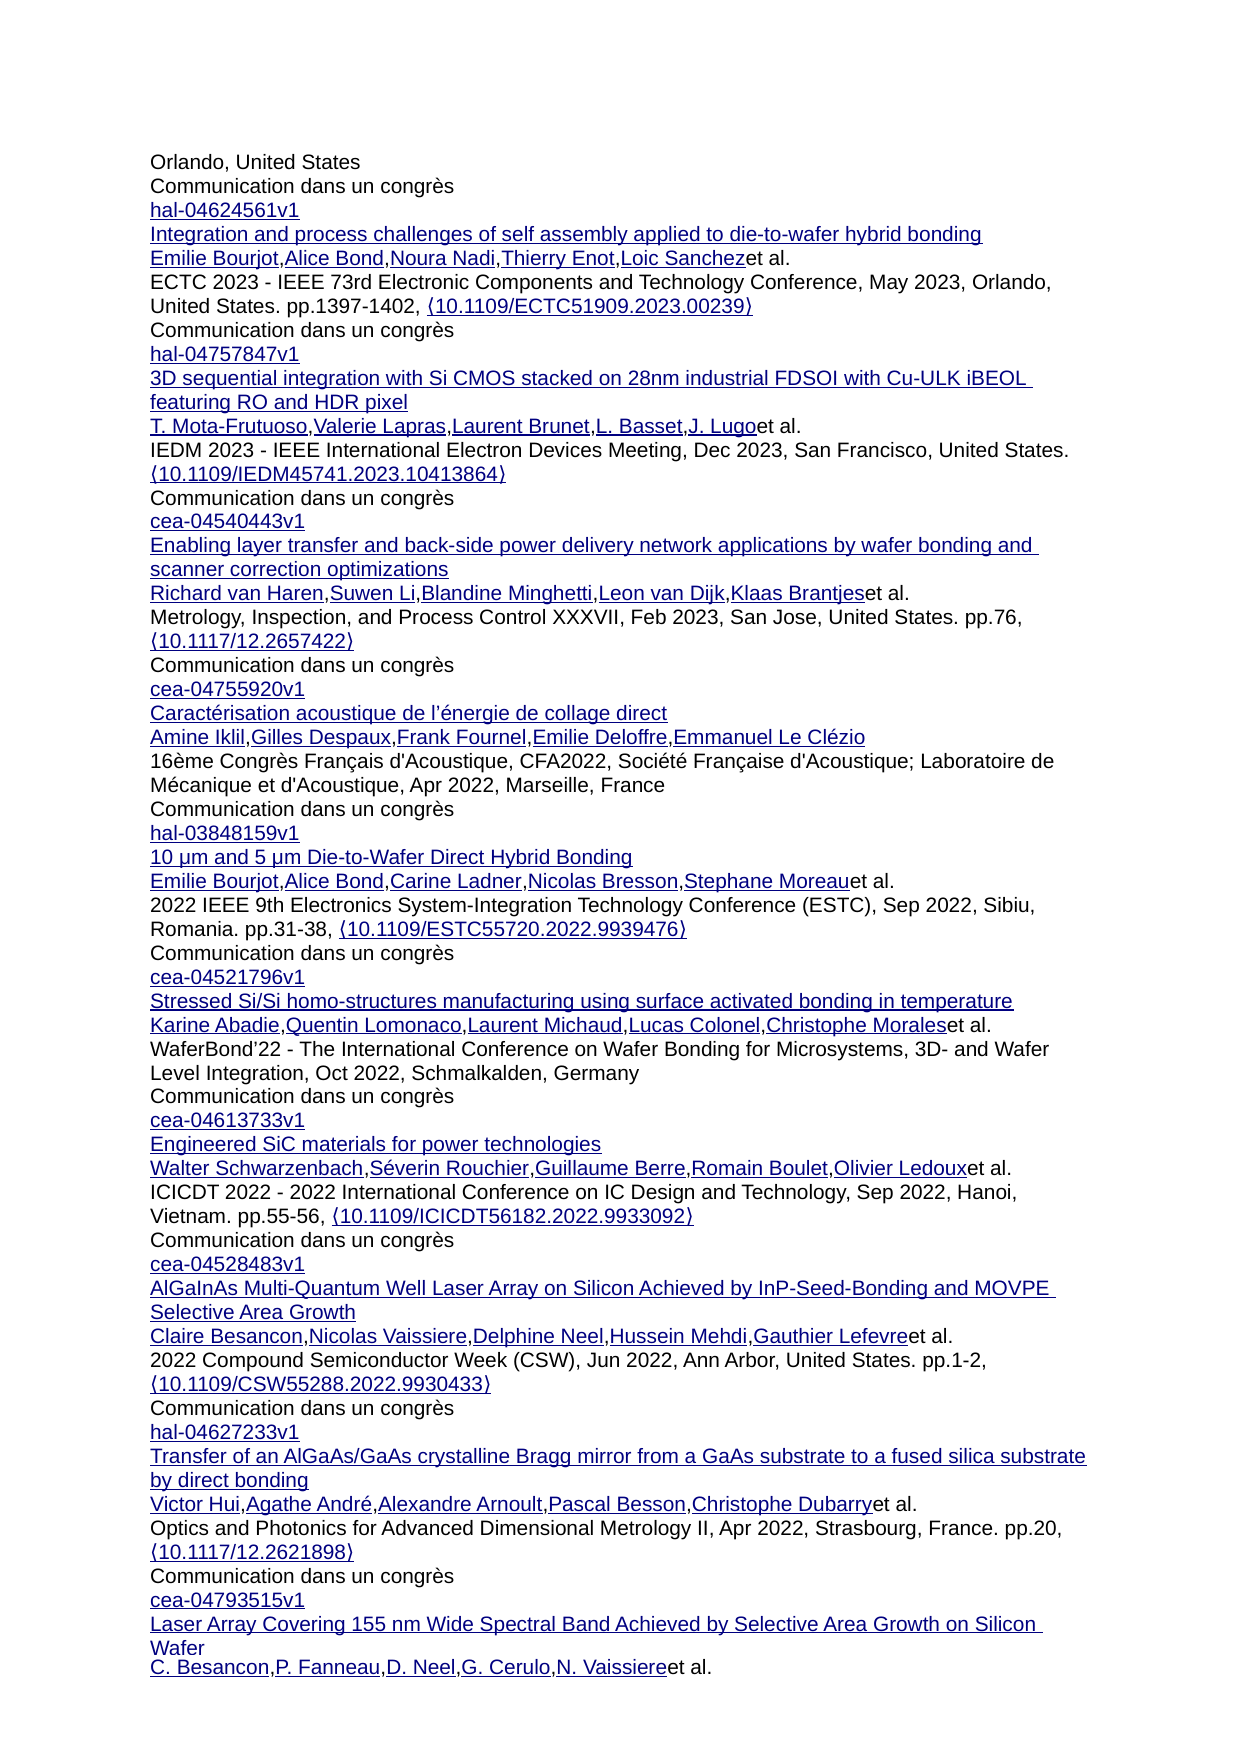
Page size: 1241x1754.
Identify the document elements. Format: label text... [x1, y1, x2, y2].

table_cell Integration and process challenges of self assembly applied to die-to-wafer hybrid bonding Emilie Bourjot,Alice Bond,Noura Nadi,Thierry Enot,Loic Sanchezet al. ECTC 2023 - IEEE 73rd Electronic Components and Technology Conference, May 2023, Orlando, United States. pp.1397-1402, ⟨10.1109/ECTC51909.2023.00239⟩ Communication dans un congrès hal-04757847v1 [150, 222, 1090, 366]
table_cell Transfer of an AlGaAs/GaAs crystalline Bragg mirror from a GaAs substrate to a fused silica substrate by direct bonding Victor Hui,Agathe André,Alexandre Arnoult,Pascal Besson,Christophe Dubarryet al. Optics and Photonics for Advanced Dimensional Metrology II, Apr 2022, Strasbourg, France. pp.20, ⟨10.1117/12.2621898⟩ Communication dans un congrès cea-04793515v1 [150, 1444, 1090, 1611]
table_cell AlGaInAs Multi-Quantum Well Laser Array on Silicon Achieved by InP-Seed-Bonding and MOVPE Selective Area Growth Claire Besancon,Nicolas Vaissiere,Delphine Neel,Hussein Mehdi,Gauthier Lefevreet al. 2022 Compound Semiconductor Week (CSW), Jun 2022, Ann Arbor, United States. pp.1-2, ⟨10.1109/CSW55288.2022.9930433⟩ Communication dans un congrès hal-04627233v1 [150, 1276, 1090, 1444]
table_cell Orlando, United States Communication dans un congrès hal-04624561v1 [150, 150, 1090, 222]
table_cell Laser Array Covering 155 nm Wide Spectral Band Achieved by Selective Area Growth on Silicon Wafer C. Besancon,P. Fanneau,D. Neel,G. Cerulo,N. Vaissiereet al. [150, 1611, 1090, 1679]
table_cell Caractérisation acoustique de l’énergie de collage direct Amine Iklil,Gilles Despaux,Frank Fournel,Emilie Deloffre,Emmanuel Le Clézio 16ème Congrès Français d'Acoustique, CFA2022, Société Française d'Acoustique; Laboratoire de Mécanique et d'Acoustique, Apr 2022, Marseille, France Communication dans un congrès hal-03848159v1 [150, 701, 1090, 845]
table_cell Engineered SiC materials for power technologies Walter Schwarzenbach,Séverin Rouchier,Guillaume Berre,Romain Boulet,Olivier Ledouxet al. ICICDT 2022 - 2022 International Conference on IC Design and Technology, Sep 2022, Hanoi, Vietnam. pp.55-56, ⟨10.1109/ICICDT56182.2022.9933092⟩ Communication dans un congrès cea-04528483v1 [150, 1132, 1090, 1276]
table_cell 10 μm and 5 μm Die-to-Wafer Direct Hybrid Bonding Emilie Bourjot,Alice Bond,Carine Ladner,Nicolas Bresson,Stephane Moreauet al. 2022 IEEE 9th Electronics System-Integration Technology Conference (ESTC), Sep 2022, Sibiu, Romania. pp.31-38, ⟨10.1109/ESTC55720.2022.9939476⟩ Communication dans un congrès cea-04521796v1 [150, 845, 1090, 988]
table_cell Enabling layer transfer and back-side power delivery network applications by wafer bonding and scanner correction optimizations Richard van Haren,Suwen Li,Blandine Minghetti,Leon van Dijk,Klaas Brantjeset al. Metrology, Inspection, and Process Control XXXVII, Feb 2023, San Jose, United States. pp.76, ⟨10.1117/12.2657422⟩ Communication dans un congrès cea-04755920v1 [150, 533, 1090, 701]
table_cell Stressed Si/Si homo-structures manufacturing using surface activated bonding in temperature Karine Abadie,Quentin Lomonaco,Laurent Michaud,Lucas Colonel,Christophe Moraleset al. WaferBond’22 - The International Conference on Wafer Bonding for Microsystems, 3D- and Wafer Level Integration, Oct 2022, Schmalkalden, Germany Communication dans un congrès cea-04613733v1 [150, 989, 1090, 1132]
table_cell 3D sequential integration with Si CMOS stacked on 28nm industrial FDSOI with Cu-ULK iBEOL featuring RO and HDR pixel T. Mota-Frutuoso,Valerie Lapras,Laurent Brunet,L. Basset,J. Lugoet al. IEDM 2023 - IEEE International Electron Devices Meeting, Dec 2023, San Francisco, United States. ⟨10.1109/IEDM45741.2023.10413864⟩ Communication dans un congrès cea-04540443v1 [150, 366, 1090, 533]
